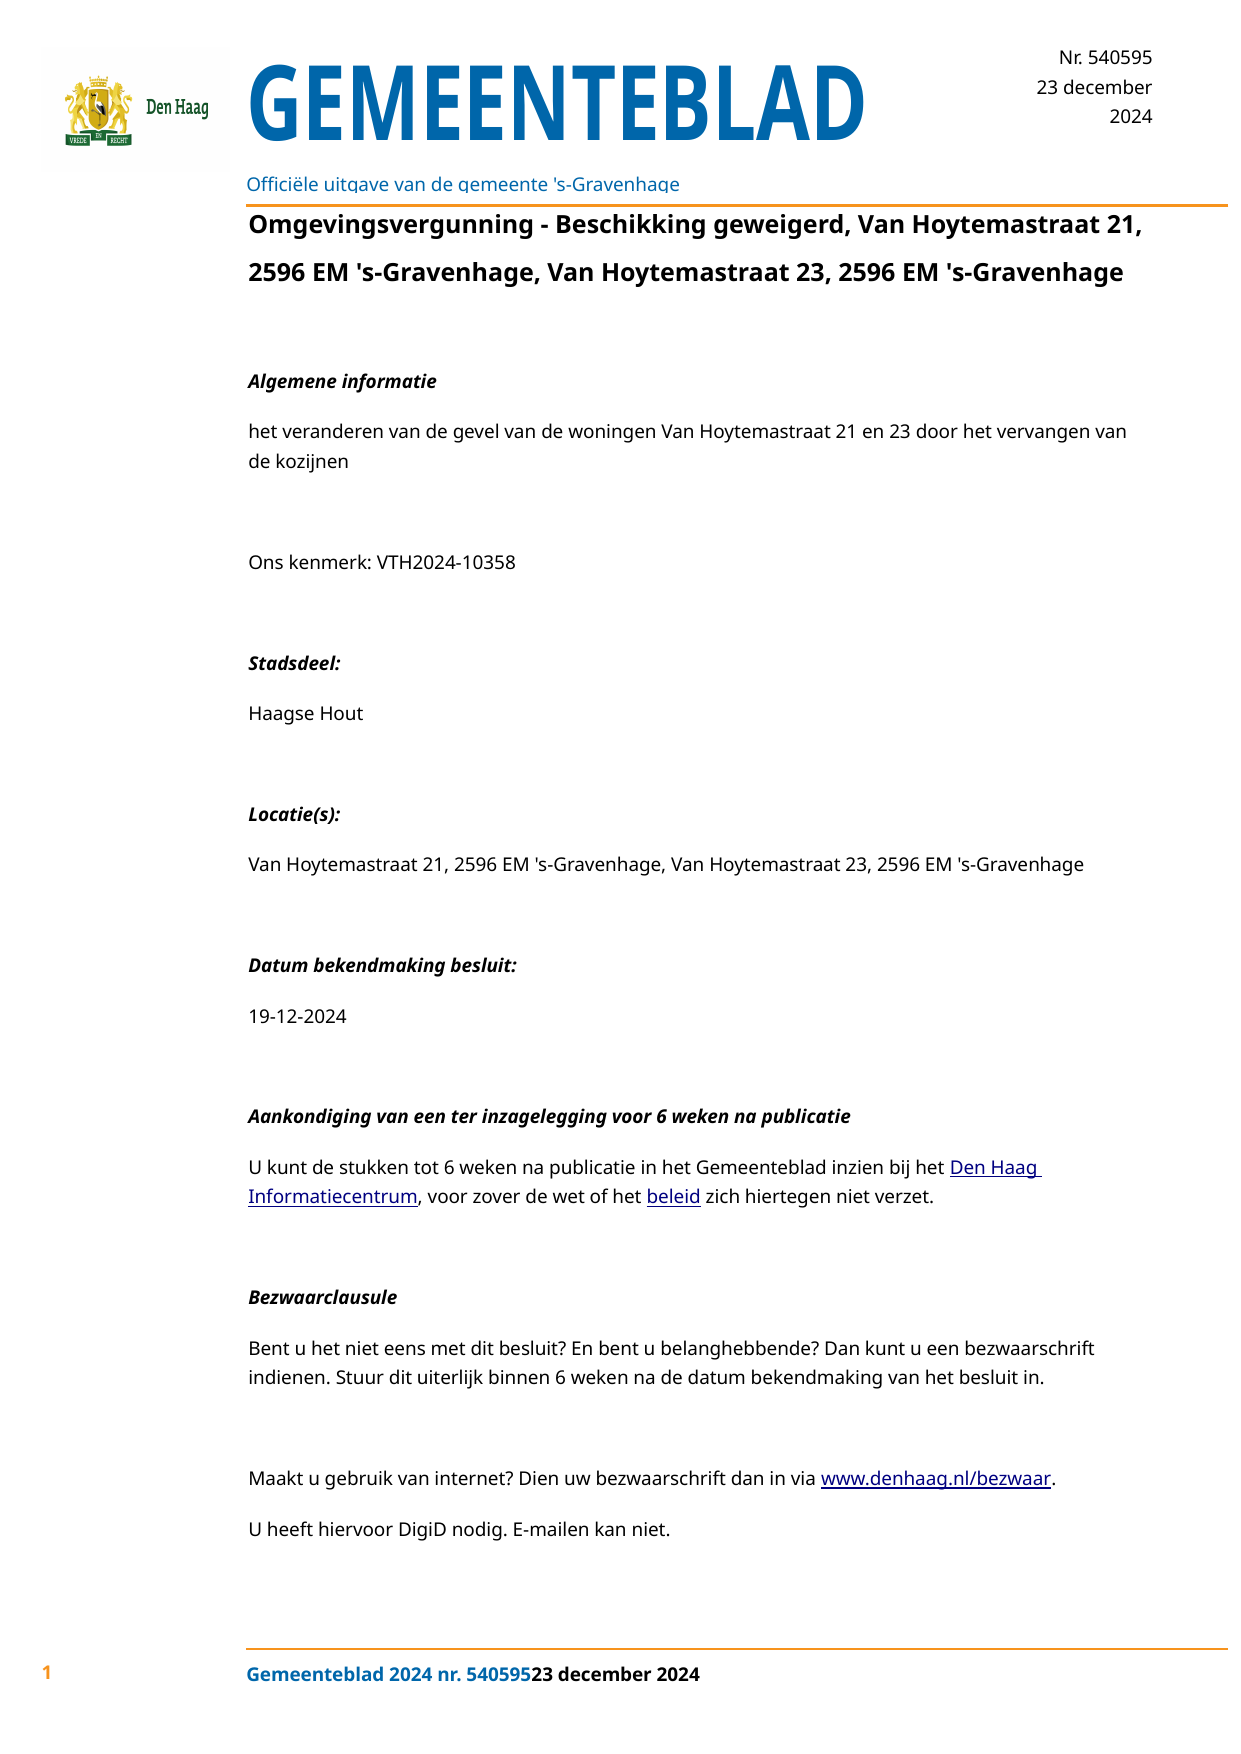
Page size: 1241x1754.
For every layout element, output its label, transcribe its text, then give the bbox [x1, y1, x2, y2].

text U kunt de stukken tot 6 weken na publicatie in het Gemeenteblad inzien bij het Den Haag Informatiecentrum, voor zover de wet of het beleid zich hiertegen niet verzet. [248, 1154, 1152, 1209]
text Omgevingsvergunning - Beschikking geweigerd, Van Hoytemastraat 21, 2596 EM 's-Gravenhage, Van Hoytemastraat 23, 2596 EM 's-Gravenhage [248, 207, 1152, 288]
text U heeft hiervoor DigiD nodig. E-mailen kan niet. [248, 1516, 1152, 1542]
text Locatie(s): [248, 801, 1152, 827]
text Aankondiging van een ter inzagelegging voor 6 weken na publicatie [248, 1104, 1152, 1129]
text Datum bekendmaking besluit: [248, 952, 1152, 978]
text Maakt u gebruik van internet? Dien uw bezwaarschrift dan in via www.denhaag.nl/bezwaar. [248, 1465, 1152, 1491]
picture [41, 47, 231, 172]
text Bent u het niet eens met dit besluit? En bent u belanghebbende? Dan kunt u een bezwaarschrift indienen. Stuur dit uiterlijk binnen 6 weken na de datum bekendmaking van het besluit in. [248, 1335, 1152, 1390]
text Algemene informatie [248, 368, 1152, 394]
text 19-12-2024 [248, 1003, 1152, 1029]
text Haagse Hout [248, 700, 1152, 726]
text Stadsdeel: [248, 650, 1152, 676]
text het veranderen van de gevel van de woningen Van Hoytemastraat 21 en 23 door het vervangen van de kozijnen [248, 419, 1152, 474]
text Van Hoytemastraat 21, 2596 EM 's-Gravenhage, Van Hoytemastraat 23, 2596 EM 's-Gravenhage [248, 852, 1152, 877]
text Ons kenmerk: VTH2024-10358 [248, 549, 1152, 575]
text Bezwaarclausule [248, 1284, 1152, 1310]
